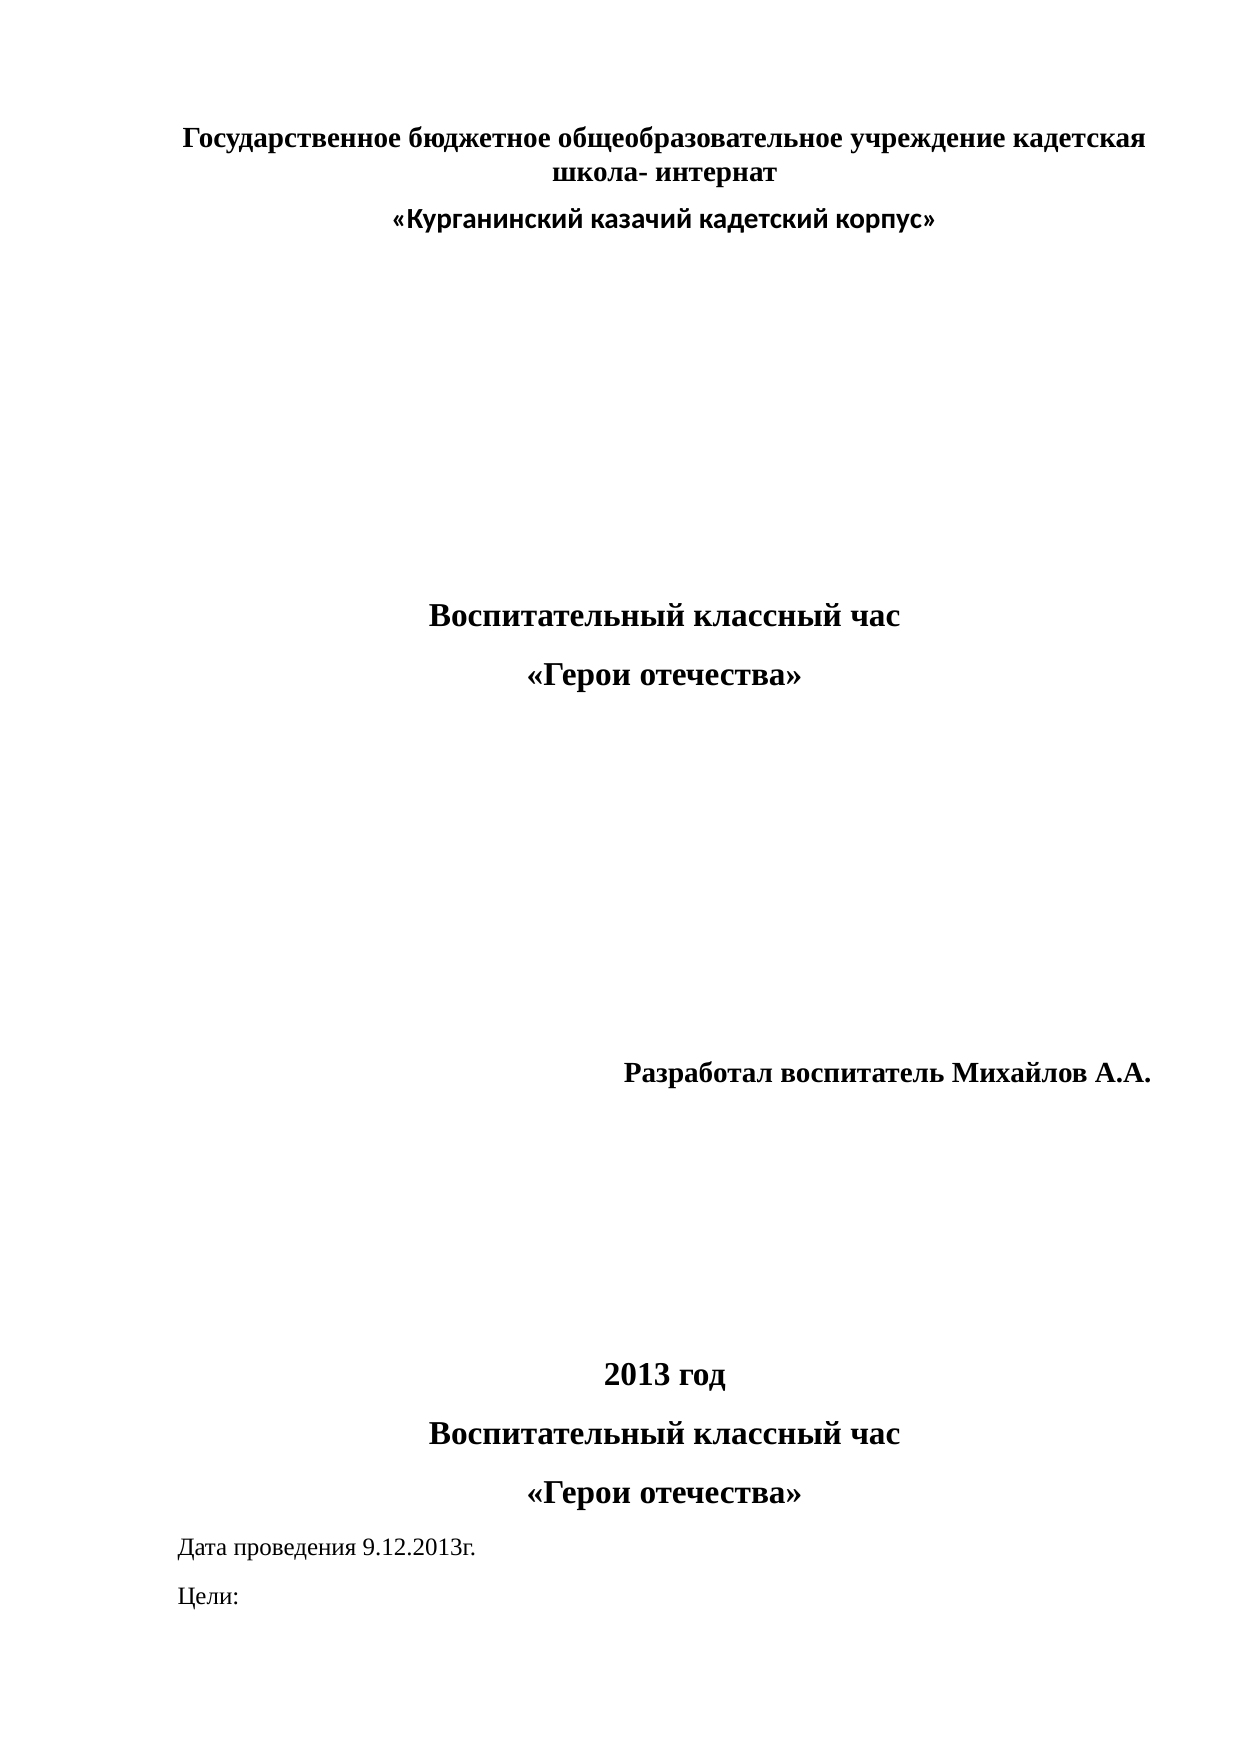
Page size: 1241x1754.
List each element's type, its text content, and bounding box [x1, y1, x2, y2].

text Воспитательный классный час [177, 595, 1152, 633]
text «Герои отечества» [177, 654, 1152, 693]
text «Герои отечества» [177, 1472, 1152, 1511]
text Дата проведения 9.12.2013г. [177, 1532, 1152, 1560]
text 2013 год [177, 1354, 1152, 1392]
text «Курганинский казачий кадетский корпус» [177, 200, 1152, 235]
text Воспитательный классный час [177, 1413, 1152, 1452]
text Разработал воспитатель Михайлов А.А. [177, 1055, 1152, 1089]
text Государственное бюджетное общеобразовательное учреждение кадетская школа- интернат [177, 120, 1152, 187]
text Цели: [177, 1581, 1152, 1610]
